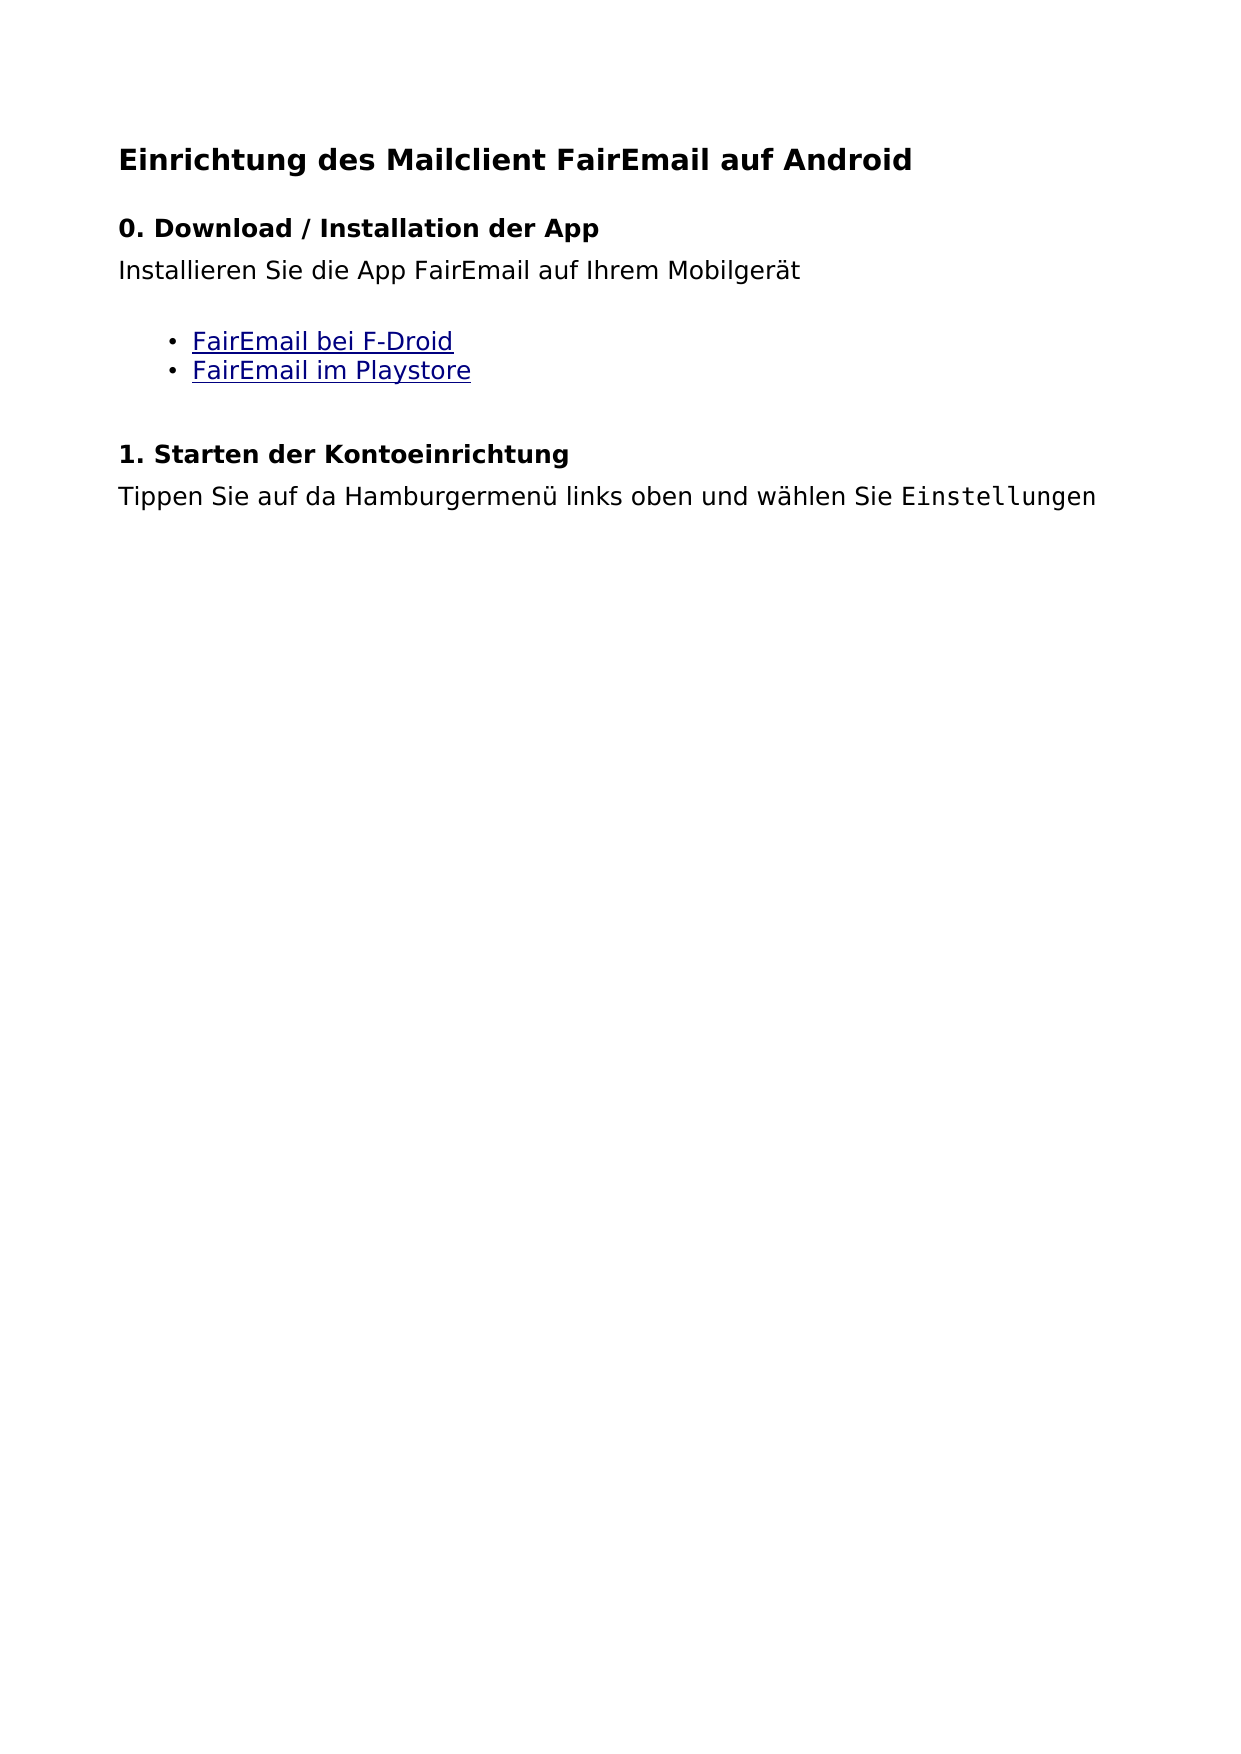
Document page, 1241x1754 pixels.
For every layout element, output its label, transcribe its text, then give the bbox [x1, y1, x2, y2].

list FairEmail bei F-Droid [177, 327, 1122, 357]
text Installieren Sie die App FairEmail auf Ihrem Mobilgerät [118, 256, 1122, 285]
list FairEmail im Playstore [177, 357, 1122, 386]
text Tippen Sie auf da Hamburgermenü links oben und wählen Sie Einstellungen [118, 482, 1122, 511]
subtitle 0. Download / Installation der App [118, 214, 1122, 244]
subtitle 1. Starten der Kontoeinrichtung [118, 440, 1122, 469]
subtitle Einrichtung des Mailclient FairEmail auf Android [118, 143, 1122, 177]
